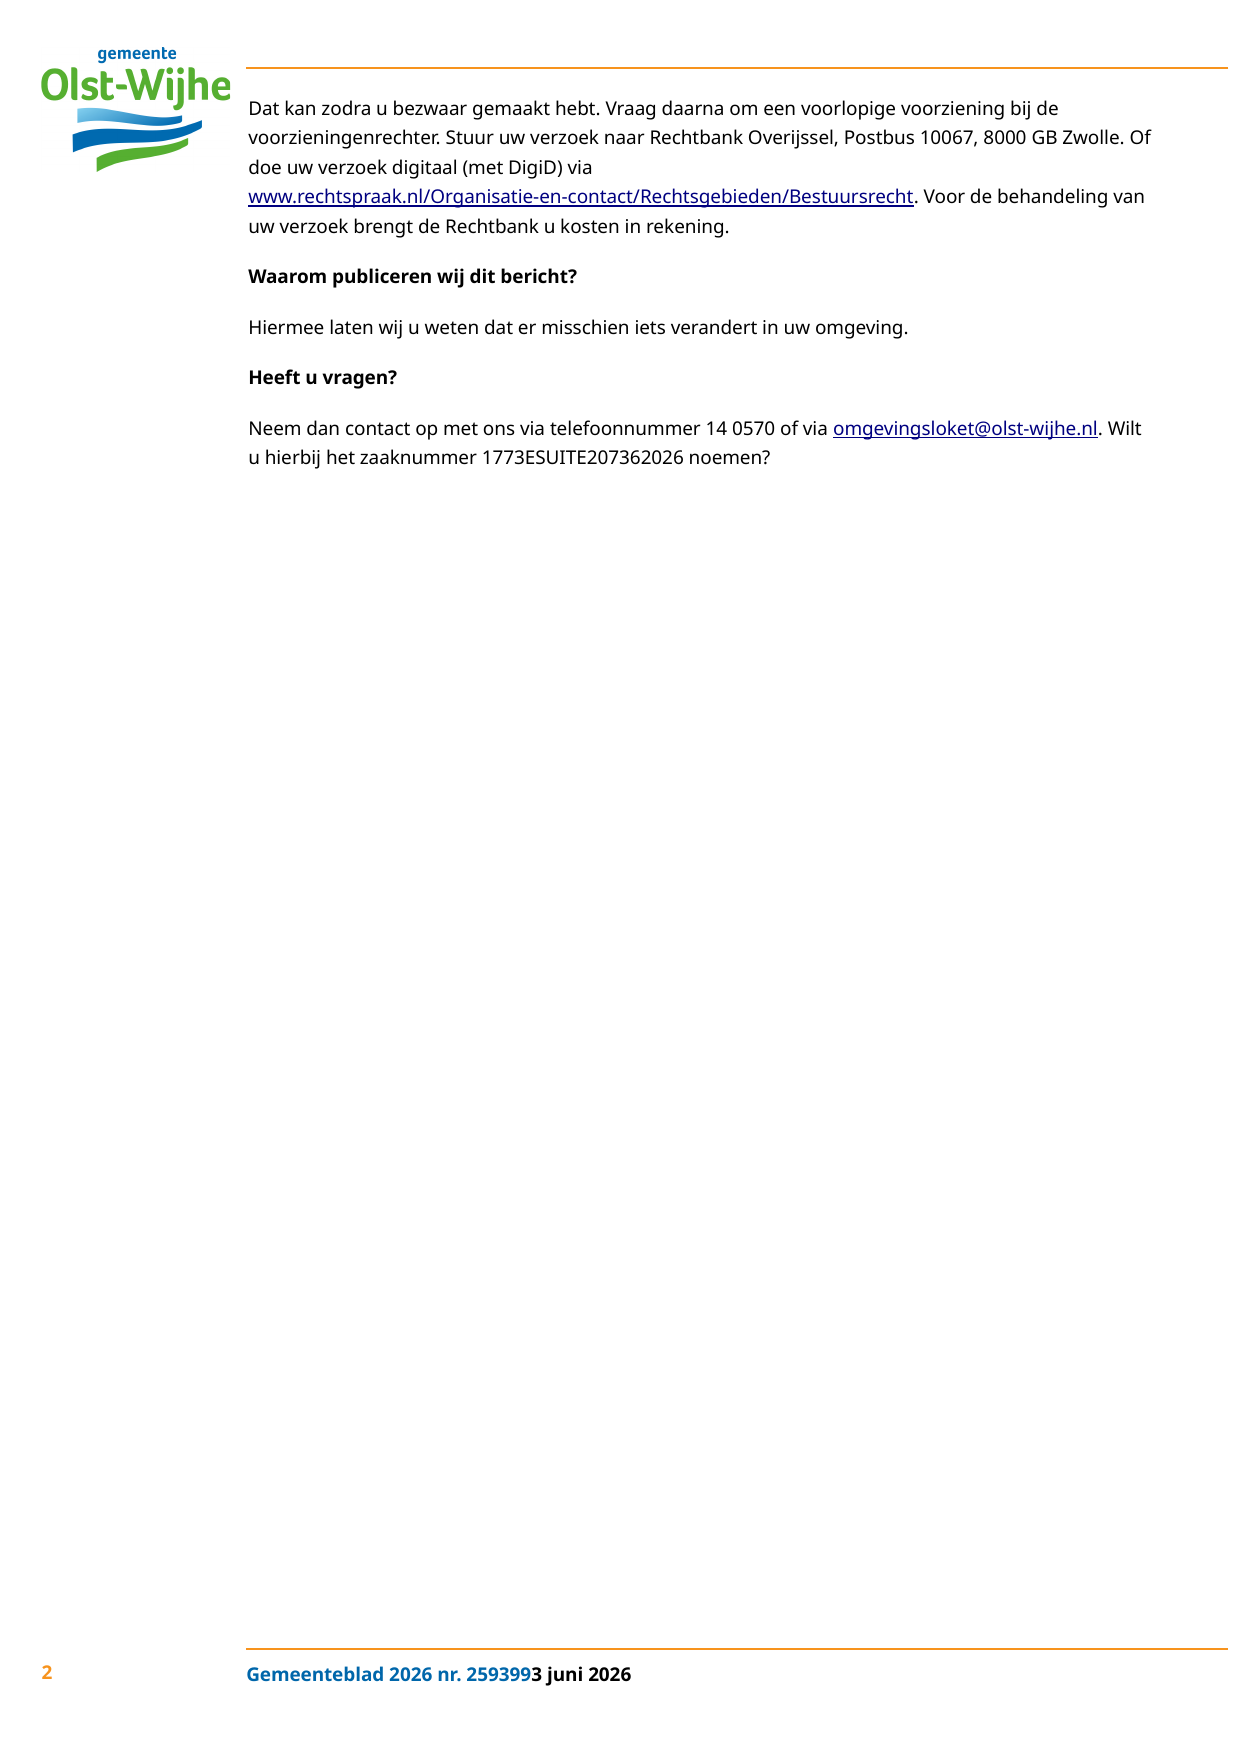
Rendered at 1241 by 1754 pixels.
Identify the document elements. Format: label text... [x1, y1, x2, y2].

picture [41, 47, 231, 172]
text Neem dan contact op met ons via telefoonnummer 14 0570 of via omgevingsloket@olst-wijhe.nl. Wilt u hierbij het zaaknummer 1773ESUITE207362026 noemen? [248, 415, 1152, 470]
text Waarom publiceren wij dit bericht? [248, 263, 1152, 289]
text Dat kan zodra u bezwaar gemaakt hebt. Vraag daarna om een voorlopige voorziening bij de voorzieningenrechter. Stuur uw verzoek naar Rechtbank Overijssel, Postbus 10067, 8000 GB Zwolle. Of doe uw verzoek digitaal (met DigiD) via www.rechtspraak.nl/Organisatie-en-contact/Rechtsgebieden/Bestuursrecht. Voor de behandeling van uw verzoek brengt de Rechtbank u kosten in rekening. [248, 95, 1152, 239]
text Heeft u vragen? [248, 364, 1152, 390]
text Hiermee laten wij u weten dat er misschien iets verandert in uw omgeving. [248, 314, 1152, 340]
